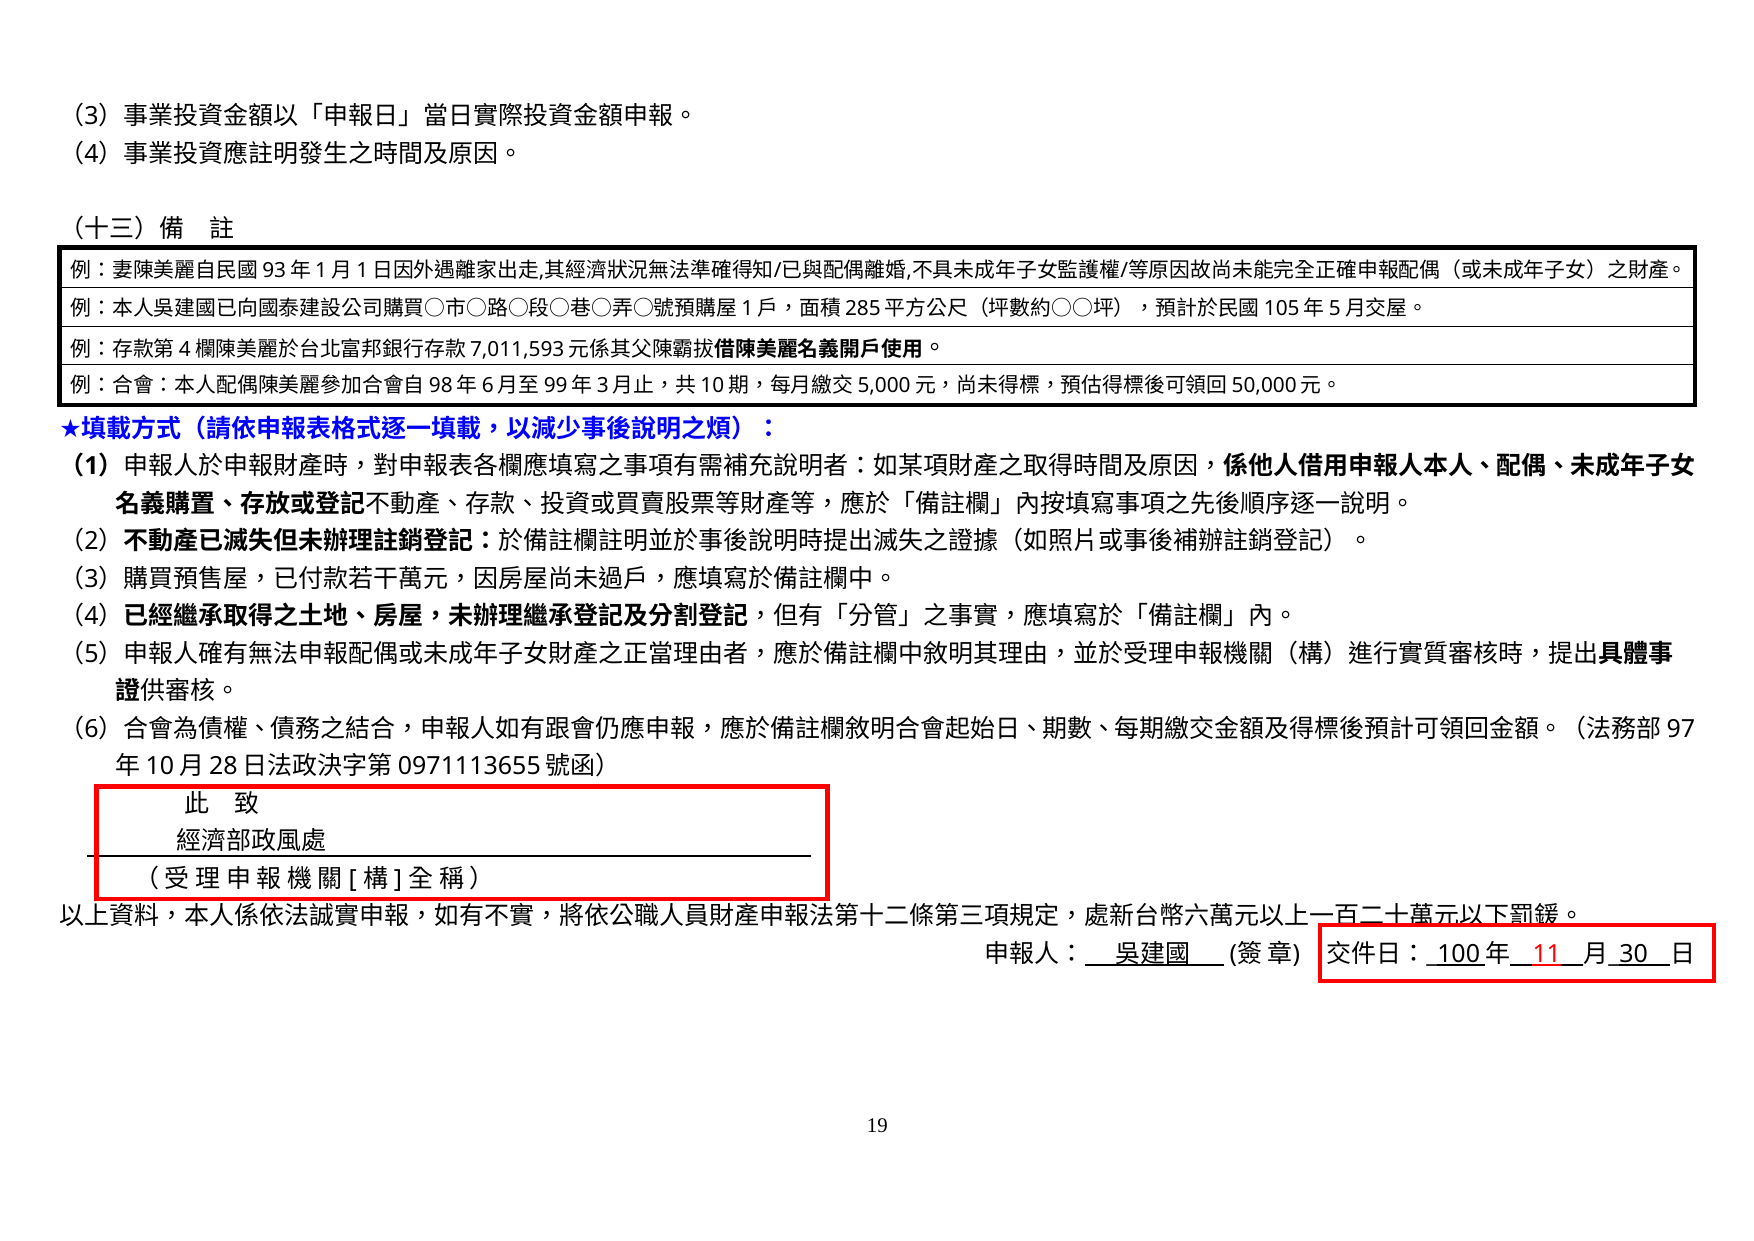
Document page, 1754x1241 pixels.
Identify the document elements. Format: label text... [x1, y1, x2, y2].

text [59, 820, 94, 857]
subtitle （ 受 理 申 報 機 關 [ 構 ] 全 稱 ） [99, 857, 825, 895]
text （十三）備 註 [59, 207, 1695, 245]
text 以上資料，本人係依法誠實申報，如有不實，將依公職人員財產申報法第十二條第三項規定，處新台幣六萬元以上一百二十萬元以下罰鍰。 [59, 895, 1695, 932]
text （4）事業投資應註明發生之時間及原因。 [59, 132, 1695, 170]
text （5）申報人確有無法申報配偶或未成年子女財產之正當理由者，應於備註欄中敘明其理由，並於受理申報機關（構）進行實質審核時，提出具體事證供審核。 [59, 632, 1695, 707]
text 交件日：_100年__11__月_30__日 [1322, 932, 1695, 970]
text （6）合會為債權、債務之結合，申報人如有跟會仍應申報，應於備註欄敘明合會起始日、期數、每期繳交金額及得標後預計可領回金額。（法務部97年10月28日法政決字第0971113655號函） [59, 707, 1695, 782]
table_header 例：妻陳美麗自民國93年1月1日因外遇離家出走,其經濟狀況無法準確得知/已與配偶離婚,不具未成年子女監護權/等原因故尚未能完全正確申報配偶（或未成年子女）之財產。 [62, 250, 1693, 287]
text 此 致 [184, 782, 1695, 820]
text （3）事業投資金額以「申報日」當日實際投資金額申報。 [59, 95, 1695, 132]
table_cell 例：本人吳建國已向國泰建設公司購買○市○路○段○巷○弄○號預購屋1戶，面積285平方公尺（坪數約○○坪），預計於民國105年5月交屋。 [62, 288, 1693, 326]
table_cell 例：存款第4欄陳美麗於台北富邦銀行存款7,011,593元係其父陳霸拔借陳美麗名義開戶使用。 [62, 327, 1693, 364]
text 經濟部政風處 [99, 820, 825, 857]
subtitle [830, 857, 1695, 895]
text ★填載方式（請依申報表格式逐一填載，以減少事後說明之煩）： [59, 407, 1695, 445]
text （1）申報人於申報財產時，對申報表各欄應填寫之事項有需補充說明者：如某項財產之取得時間及原因，係他人借用申報人本人、配偶、未成年子女名義購置、存放或登記不動產、存款、投資或買賣股票等財產等，應於「備註欄」內按填寫事項之先後順序逐一說明。 [59, 445, 1695, 520]
text （2）不動產已滅失但未辦理註銷登記：於備註欄註明並於事後說明時提出滅失之證據（如照片或事後補辦註銷登記）。 [59, 520, 1695, 557]
table_cell 例：合會：本人配偶陳美麗參加合會自98年6月至99年3月止，共10期，每月繳交5,000元，尚未得標，預估得標後可領回50,000元。 [62, 365, 1693, 403]
text [830, 820, 1695, 857]
subtitle [59, 857, 94, 895]
text （3）購買預售屋，已付款若干萬元，因房屋尚未過戶，應填寫於備註欄中。 [59, 557, 1695, 595]
text 申報人： 吳建國 (簽 章) [59, 932, 1318, 970]
text （4）已經繼承取得之土地、房屋，未辦理繼承登記及分割登記，但有「分管」之事實，應填寫於「備註欄」內。 [59, 595, 1695, 632]
